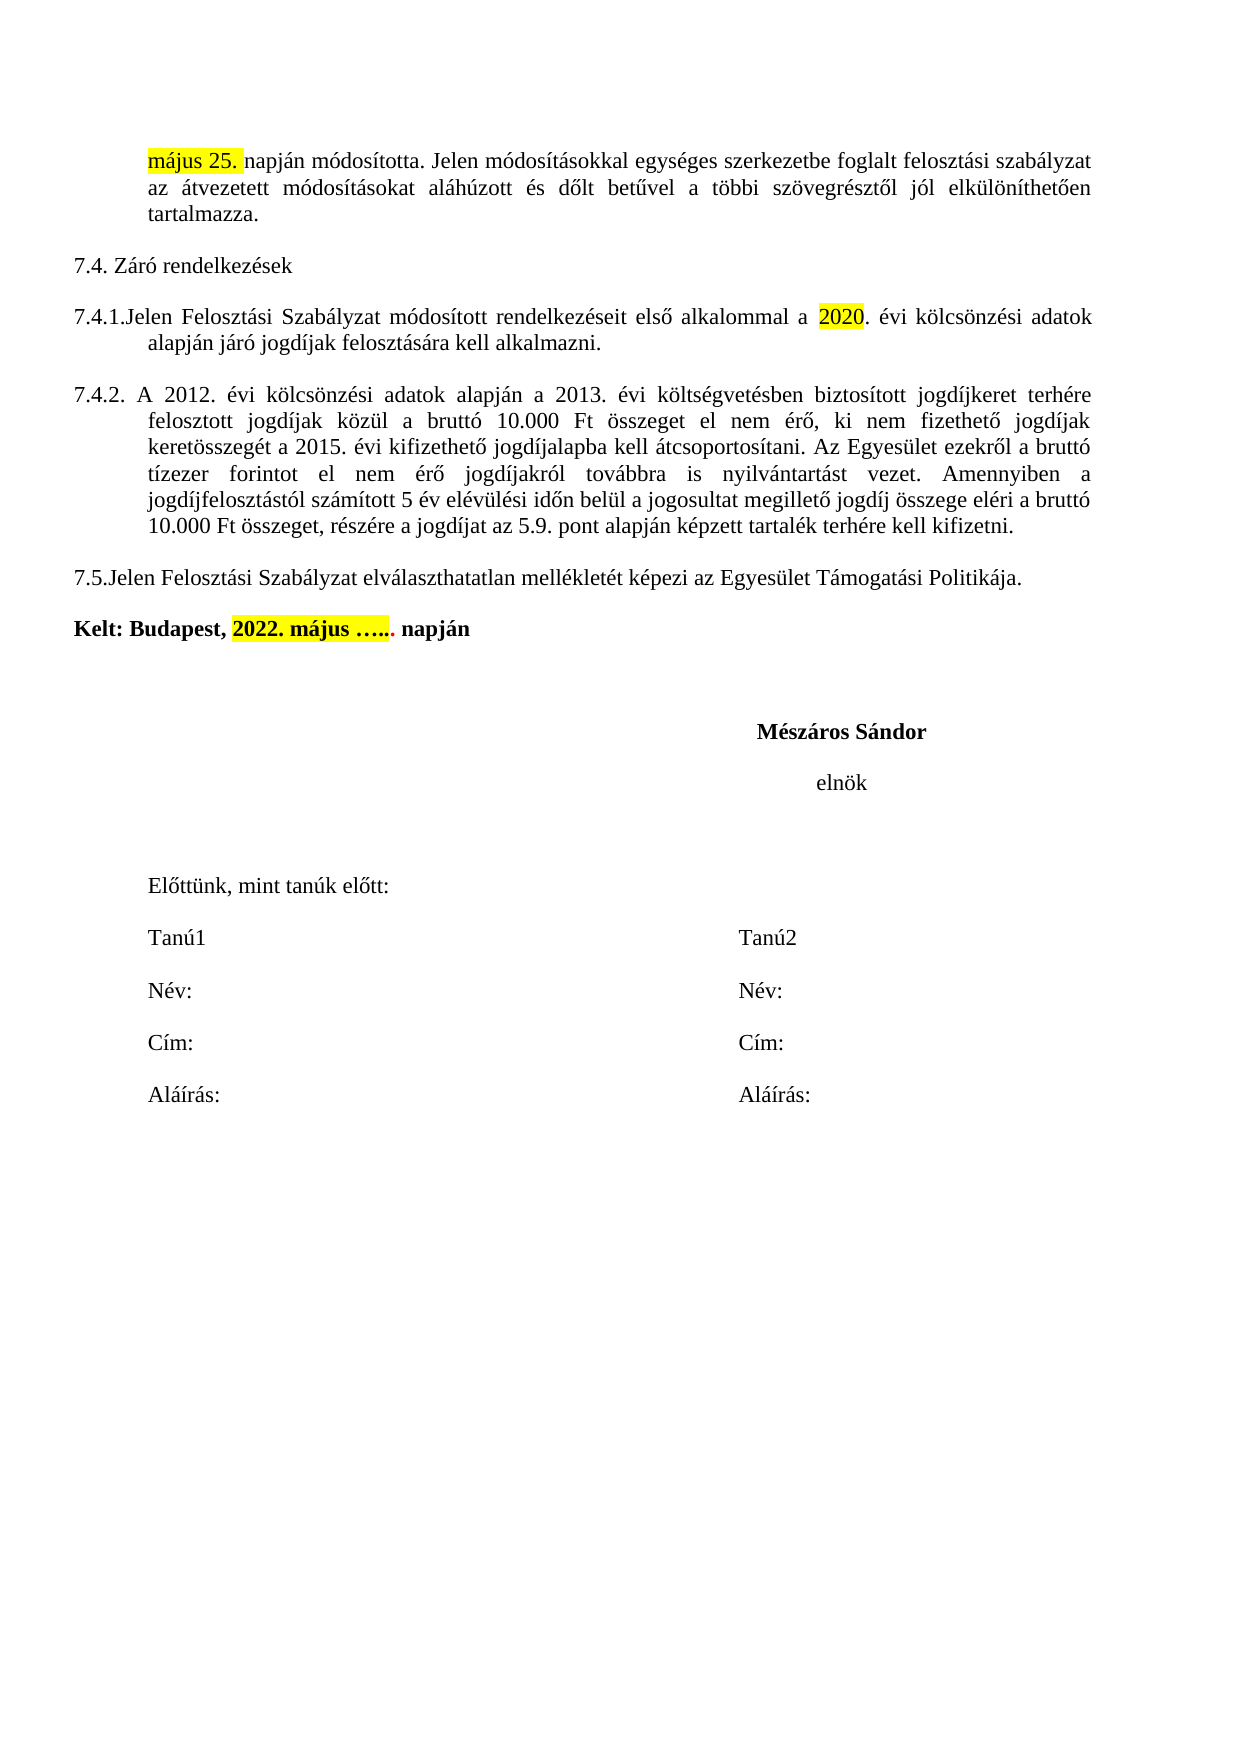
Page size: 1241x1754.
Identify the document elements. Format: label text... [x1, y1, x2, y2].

text május 25. napján módosította. Jelen módosításokkal egységes szerkezetbe foglalt felosztási szabályzat az átvezetett módosításokat aláhúzott és dőlt betűvel a többi szövegrésztől jól elkülöníthetően tartalmazza. [74, 148, 1093, 227]
text Előttünk, mint tanúk előtt: [148, 872, 1093, 898]
text Név: Név: [148, 977, 1093, 1003]
text Mészáros Sándor [74, 718, 1093, 744]
text Aláírás: Aláírás: [148, 1082, 1093, 1108]
text 7.4. Záró rendelkezések [74, 252, 1093, 278]
text elnök [74, 769, 1093, 796]
text Tanú1 Tanú2 [148, 924, 1093, 951]
text 7.5.Jelen Felosztási Szabályzat elválaszthatatlan mellékletét képezi az Egyesület Támogatási Politikája. [74, 564, 1093, 590]
text Kelt: Budapest, 2022. május …... napján [74, 615, 1093, 642]
text 7.4.1.Jelen Felosztási Szabályzat módosított rendelkezéseit első alkalommal a 2020. évi kölcsönzési adatok alapján járó jogdíjak felosztására kell alkalmazni. [74, 303, 1093, 356]
text Cím: Cím: [148, 1029, 1093, 1056]
text 7.4.2. A 2012. évi kölcsönzési adatok alapján a 2013. évi költségvetésben biztosított jogdíjkeret terhére felosztott jogdíjak közül a bruttó 10.000 Ft összeget el nem érő, ki nem fizethető jogdíjak keretösszegét a 2015. évi kifizethető jogdíjalapba kell átcsoportosítani. Az Egyesület ezekről a bruttó tízezer forintot el nem érő jogdíjakról továbbra is nyilvántartást vezet. Amennyiben a jogdíjfelosztástól számított 5 év elévülési időn belül a jogosultat megillető jogdíj összege eléri a bruttó 10.000 Ft összeget, részére a jogdíjat az 5.9. pont alapján képzett tartalék terhére kell kifizetni. [74, 381, 1093, 539]
